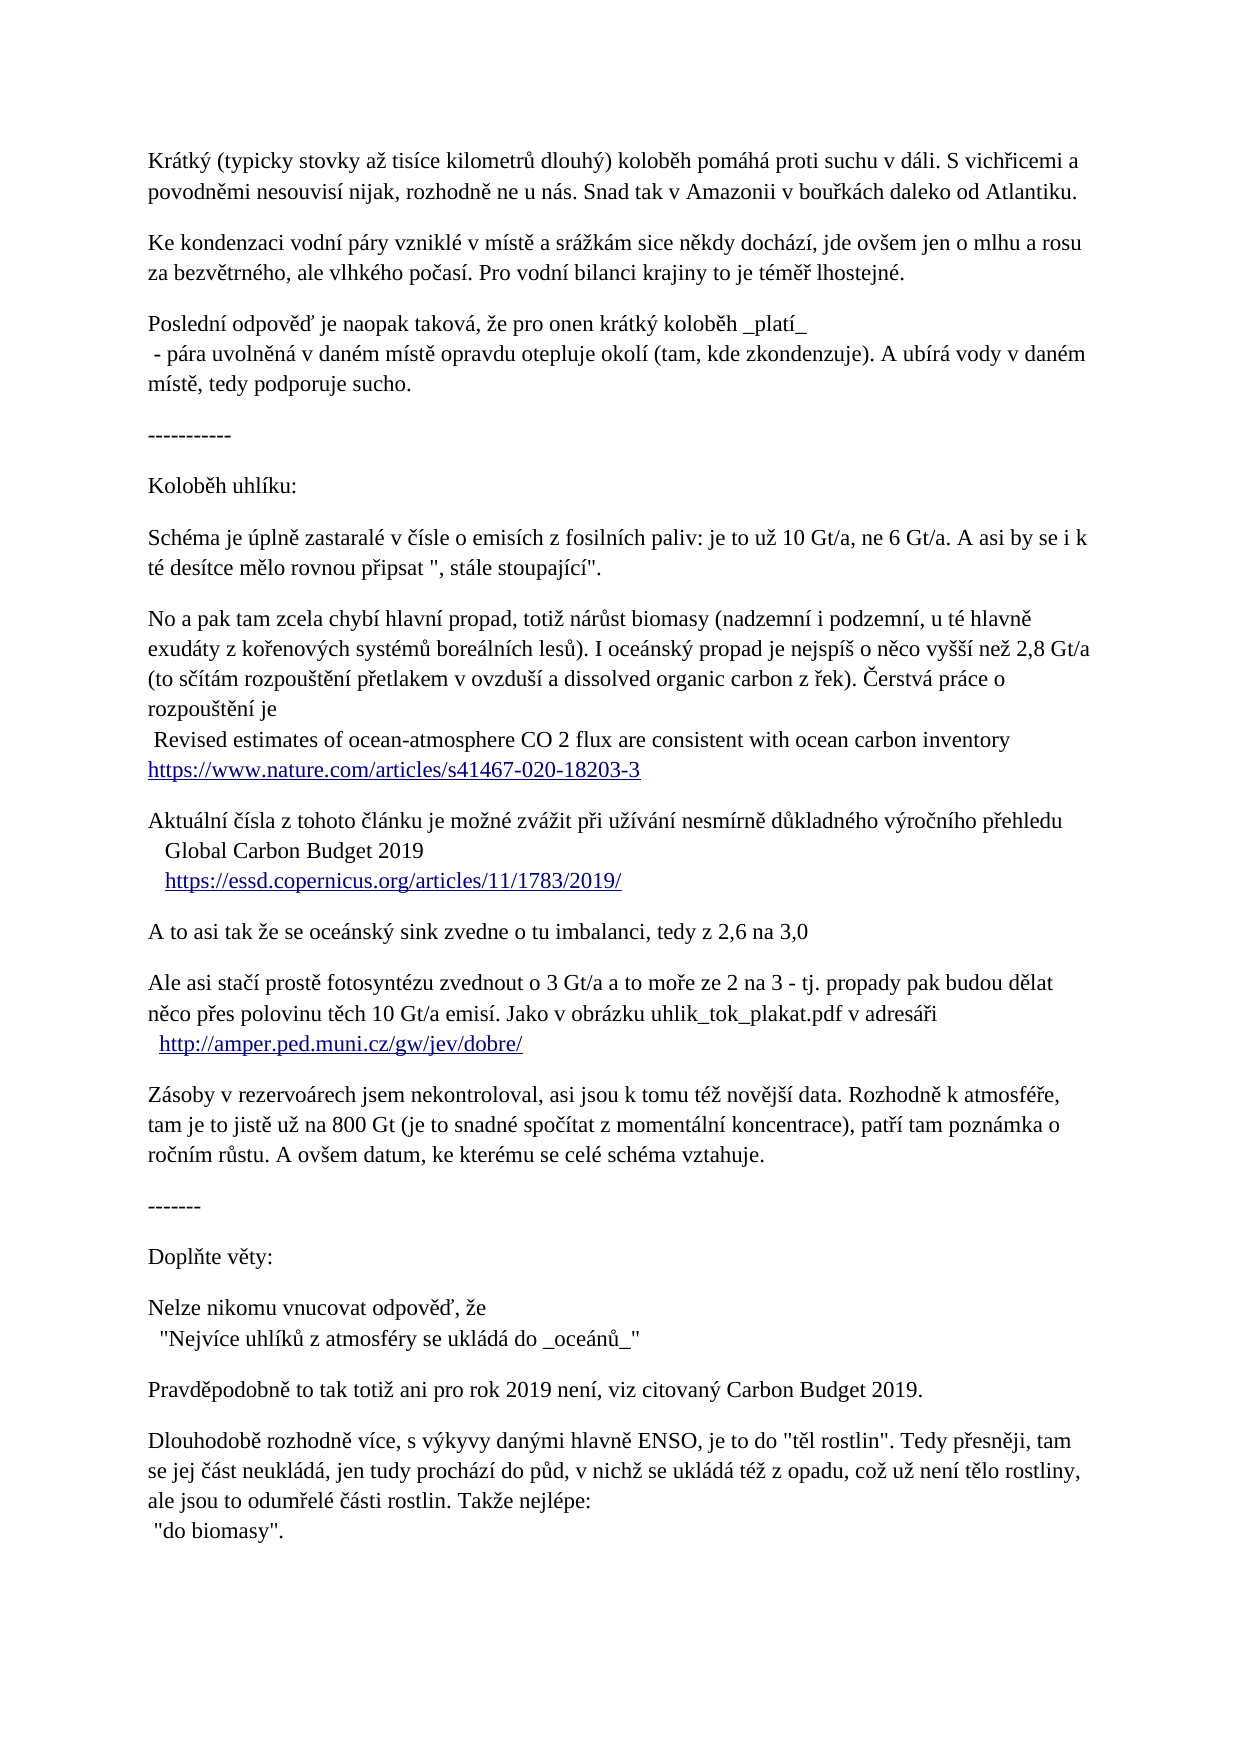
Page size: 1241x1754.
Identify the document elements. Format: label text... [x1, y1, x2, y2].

text Nelze nikomu vnucovat odpověď, že "Nejvíce uhlíků z atmosféry se ukládá do _oceánů_" [148, 1294, 1093, 1351]
text Koloběh uhlíku: [148, 473, 1093, 499]
text ----------- [148, 422, 1093, 448]
text ------- [148, 1192, 1093, 1219]
text Krátký (typicky stovky až tisíce kilometrů dlouhý) koloběh pomáhá proti suchu v dáli. S vichřicemi a povodněmi nesouvisí nijak, rozhodně ne u nás. Snad tak v Amazonii v bouřkách daleko od Atlantiku. [148, 148, 1093, 204]
text A to asi tak že se oceánský sink zvedne o tu imbalanci, tedy z 2,6 na 3,0 [148, 918, 1093, 945]
text Ale asi stačí prostě fotosyntézu zvednout o 3 Gt/a a to moře ze 2 na 3 - tj. propady pak budou dělat něco přes polovinu těch 10 Gt/a emisí. Jako v obrázku uhlik_tok_plakat.pdf v adresáři http://amper.ped.muni.cz/gw/jev/dobre/ [148, 969, 1093, 1056]
text Dlouhodobě rozhodně více, s výkyvy danými hlavně ENSO, je to do "těl rostlin". Tedy přesněji, tam se jej část neukládá, jen tudy prochází do půd, v nichž se ukládá též z opadu, což už není tělo rostliny, ale jsou to odumřelé části rostlin. Takže nejlépe: "do biomasy". [148, 1427, 1093, 1544]
text Pravděpodobně to tak totiž ani pro rok 2019 není, viz citovaný Carbon Budget 2019. [148, 1376, 1093, 1402]
text Ke kondenzaci vodní páry vzniklé v místě a srážkám sice někdy dochází, jde ovšem jen o mlhu a rosu za bezvětrného, ale vlhkého počasí. Pro vodní bilanci krajiny to je téměř lhostejné. [148, 229, 1093, 285]
text Doplňte věty: [148, 1243, 1093, 1270]
text Poslední odpověď je naopak taková, že pro onen krátký koloběh _platí_ - pára uvolněná v daném místě opravdu otepluje okolí (tam, kde zkondenzuje). A ubírá vody v daném místě, tedy podporuje sucho. [148, 310, 1093, 397]
text Zásoby v rezervoárech jsem nekontroloval, asi jsou k tomu též novější data. Rozhodně k atmosféře, tam je to jistě už na 800 Gt (je to snadné spočítat z momentální koncentrace), patří tam poznámka o ročním růstu. A ovšem datum, ke kterému se celé schéma vztahuje. [148, 1081, 1093, 1168]
text Schéma je úplně zastaralé v čísle o emisích z fosilních paliv: je to už 10 Gt/a, ne 6 Gt/a. A asi by se i k té desítce mělo rovnou připsat ", stále stoupající". [148, 524, 1093, 580]
text No a pak tam zcela chybí hlavní propad, totiž nárůst biomasy (nadzemní i podzemní, u té hlavně exudáty z kořenových systémů boreálních lesů). I oceánský propad je nejspíš o něco vyšší než 2,8 Gt/a (to sčítám rozpouštění přetlakem v ovzduší a dissolved organic carbon z řek). Čerstvá práce o rozpouštění je Revised estimates of ocean-atmosphere CO 2 flux are consistent with ocean carbon inventory https://www.nature.com/articles/s41467-020-18203-3 [148, 605, 1093, 782]
text Aktuální čísla z tohoto článku je možné zvážit při užívání nesmírně důkladného výročního přehledu Global Carbon Budget 2019 https://essd.copernicus.org/articles/11/1783/2019/ [148, 807, 1093, 894]
